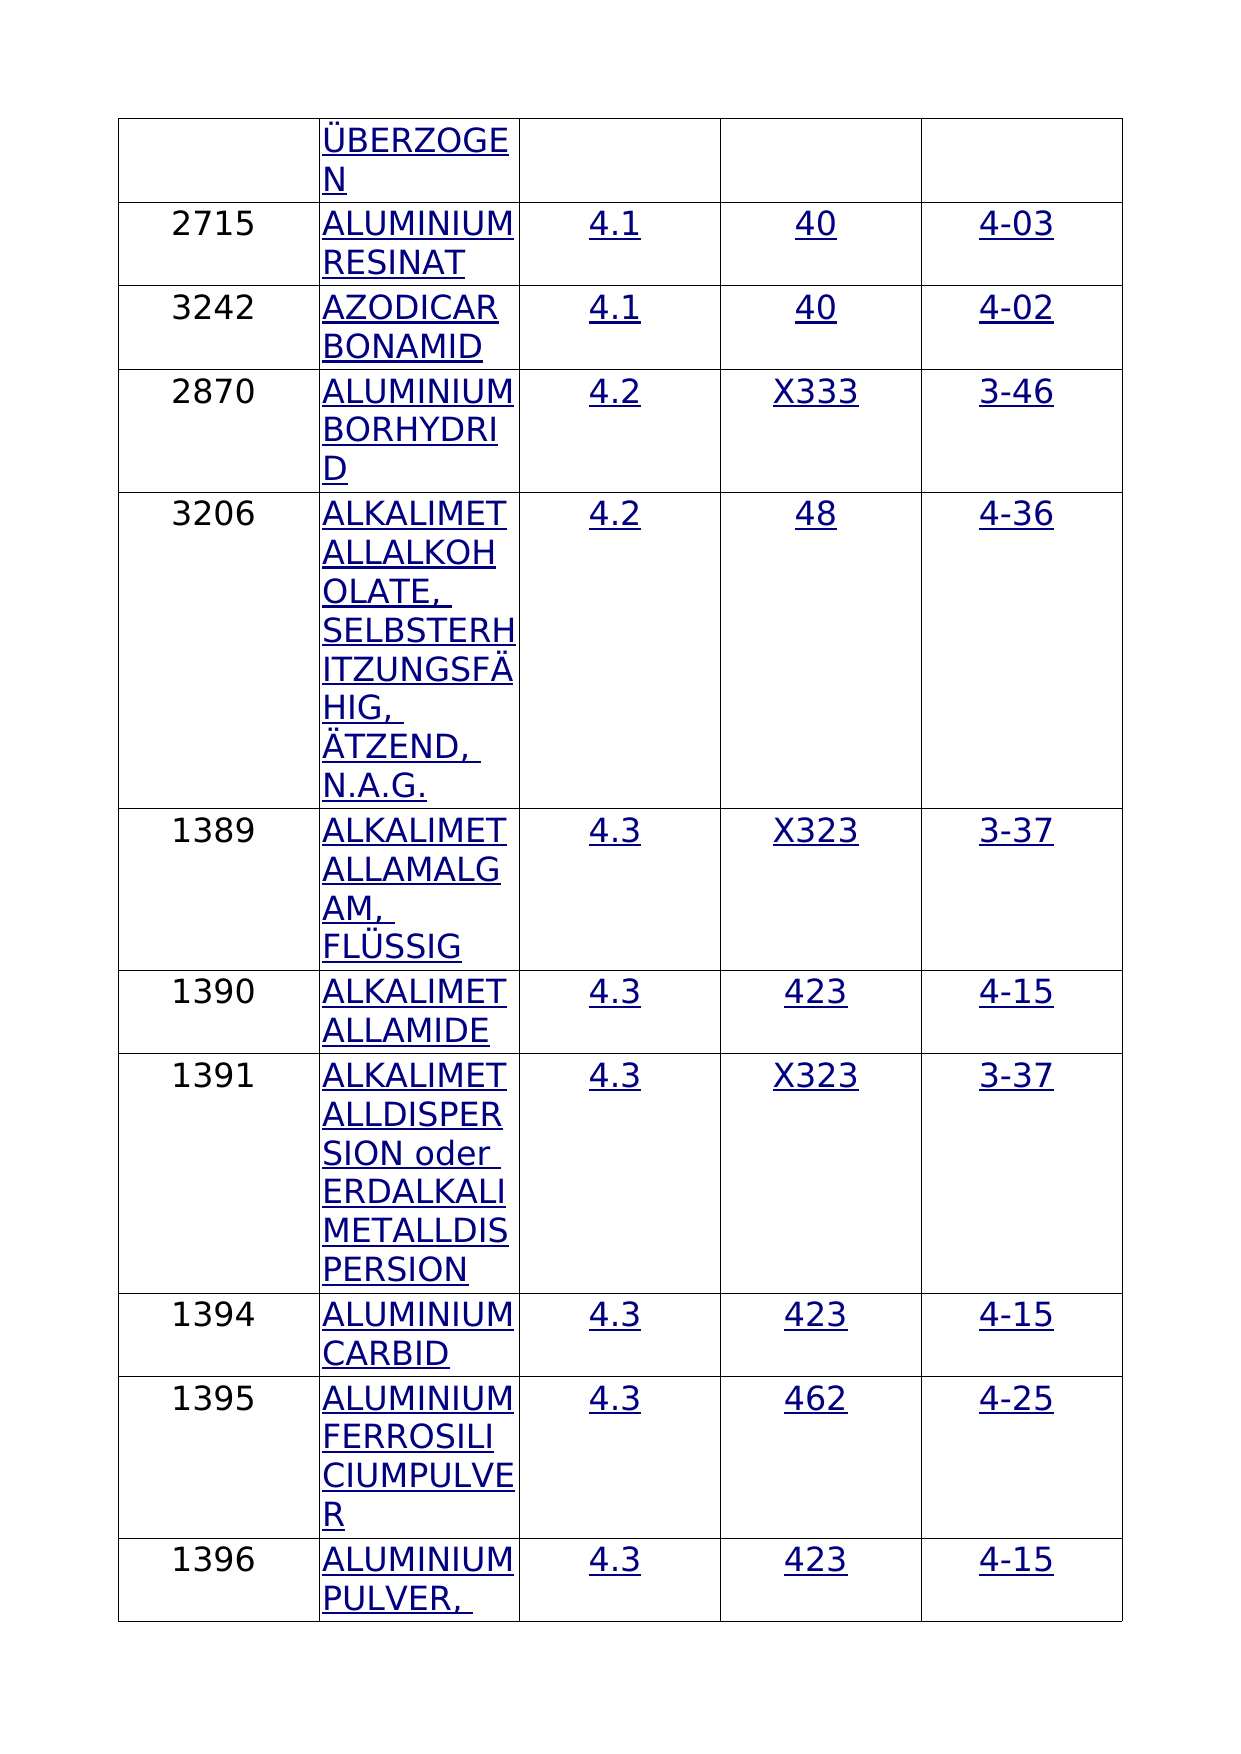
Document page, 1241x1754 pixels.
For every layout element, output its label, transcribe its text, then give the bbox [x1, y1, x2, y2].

table_cell 3-37 [922, 809, 1122, 970]
table_cell 4.3 [520, 1539, 720, 1621]
table_cell 4.3 [520, 971, 720, 1053]
table_cell ALUMINIUMBORHYDRID [320, 370, 519, 492]
table_cell 4.3 [520, 1377, 720, 1537]
table_cell 40 [721, 286, 921, 369]
table_cell ÜBERZOGEN [320, 119, 519, 202]
table_cell ALKALIMETALLAMIDE [320, 971, 519, 1053]
table_cell 48 [721, 493, 921, 808]
table_cell 1390 [119, 971, 319, 1053]
table_cell ALUMINIUMFERROSILICIUMPULVER [320, 1377, 519, 1537]
table_cell 4-15 [922, 971, 1122, 1053]
table_cell 462 [721, 1377, 921, 1537]
table_cell 2870 [119, 370, 319, 492]
table_cell 2715 [119, 203, 319, 285]
table_cell AZODICARBONAMID [320, 286, 519, 369]
table_cell 423 [721, 971, 921, 1053]
table_cell ALUMINIUMRESINAT [320, 203, 519, 285]
table_cell 4.3 [520, 809, 720, 970]
table_cell ALKALIMETALLALKOHOLATE, SELBSTERHITZUNGSFÄHIG, ÄTZEND, N.A.G. [320, 493, 519, 808]
table_cell 4-03 [922, 203, 1122, 285]
table_cell 4.3 [520, 1054, 720, 1292]
table_cell X333 [721, 370, 921, 492]
table_cell 4.1 [520, 203, 720, 285]
table_cell 1389 [119, 809, 319, 970]
table_cell 3242 [119, 286, 319, 369]
table_cell 4.1 [520, 286, 720, 369]
table_cell 4.3 [520, 1294, 720, 1376]
table_cell 3-46 [922, 370, 1122, 492]
table_cell 3-37 [922, 1054, 1122, 1292]
table_cell 40 [721, 203, 921, 285]
table_cell 4-15 [922, 1294, 1122, 1376]
table_cell 4.2 [520, 493, 720, 808]
table_cell ALKALIMETALLAMALGAM, FLÜSSIG [320, 809, 519, 970]
table_cell [520, 119, 720, 202]
table_cell 1391 [119, 1054, 319, 1292]
table_cell 1394 [119, 1294, 319, 1376]
table_cell 423 [721, 1539, 921, 1621]
table_cell 4-02 [922, 286, 1122, 369]
table_cell 4-25 [922, 1377, 1122, 1537]
table_cell ALUMINIUMPULVER, [320, 1539, 519, 1621]
table_cell 4-36 [922, 493, 1122, 808]
table_cell ALKALIMETALLDISPERSION oder ERDALKALIMETALLDISPERSION [320, 1054, 519, 1292]
table_cell 3206 [119, 493, 319, 808]
table_cell 1395 [119, 1377, 319, 1537]
table_cell [119, 119, 319, 202]
table_cell [922, 119, 1122, 202]
table_cell 4-15 [922, 1539, 1122, 1621]
table_cell ALUMINIUMCARBID [320, 1294, 519, 1376]
table_cell X323 [721, 1054, 921, 1292]
table_cell X323 [721, 809, 921, 970]
table_cell 4.2 [520, 370, 720, 492]
table_cell 423 [721, 1294, 921, 1376]
table_cell [721, 119, 921, 202]
table_cell 1396 [119, 1539, 319, 1621]
